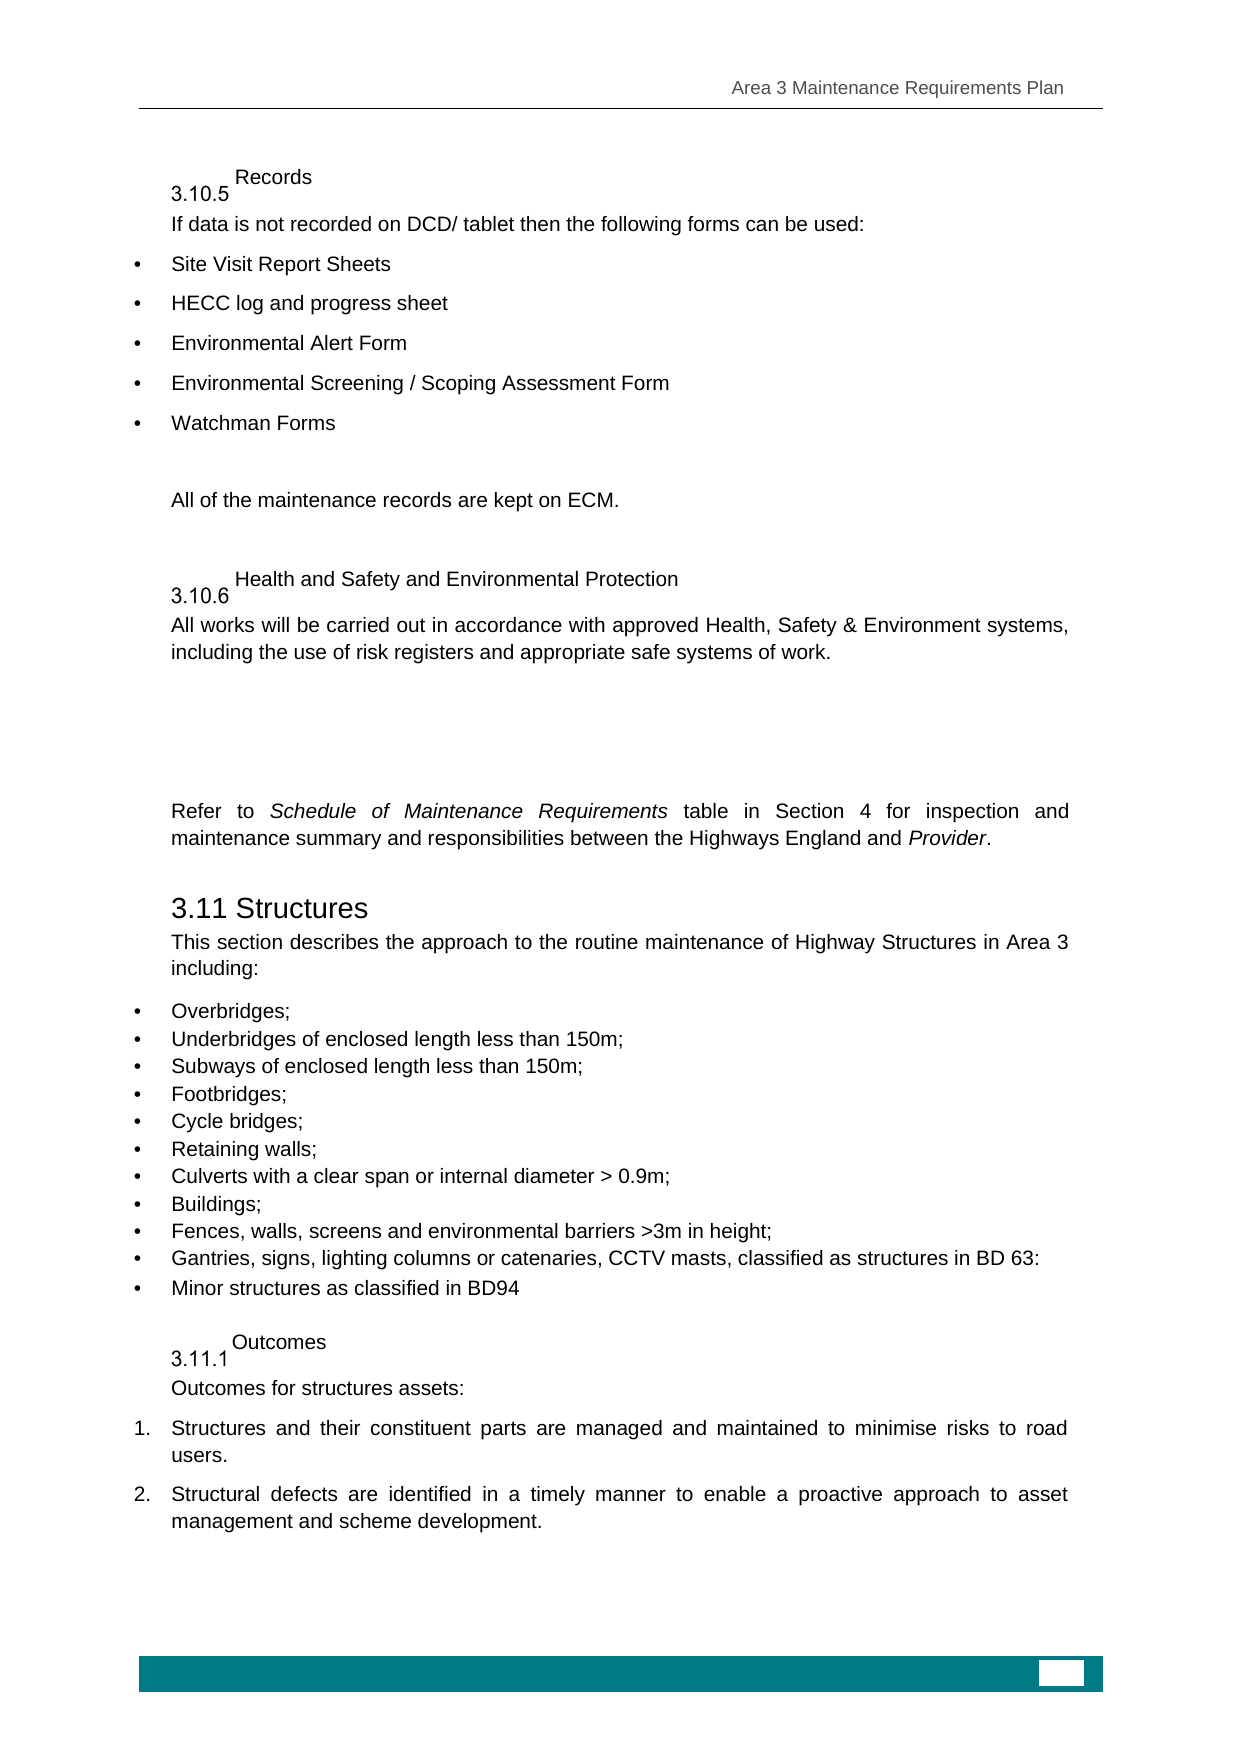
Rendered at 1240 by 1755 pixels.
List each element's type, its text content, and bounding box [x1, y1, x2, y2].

list Overbridges; [134, 999, 1070, 1023]
list Cycle bridges; [134, 1109, 1070, 1133]
list Environmental Screening / Scoping Assessment Form [134, 371, 1070, 395]
list Site Visit Report Sheets [134, 251, 1070, 275]
list Environmental Alert Form [134, 331, 1070, 355]
text This section describes the approach to the routine maintenance of Highway Structures in Area 3 including: [171, 929, 1070, 980]
list Structural defects are identified in a timely manner to enable a proactive approach to asset management and scheme development. [134, 1482, 1070, 1533]
text If data is not recorded on DCD/ tablet then the following forms can be used: [171, 212, 1070, 236]
list Retaining walls; [134, 1136, 1070, 1160]
list Footbridges; [134, 1081, 1070, 1105]
list Gantries, signs, lighting columns or catenaries, CCTV masts, classified as structures in BD 63: [134, 1245, 1070, 1269]
text Outcomes [171, 1330, 1070, 1366]
list Culverts with a clear span or internal diameter > 0.9m; [134, 1164, 1070, 1188]
list Structures and their constituent parts are managed and maintained to minimise risks to road users. [134, 1416, 1070, 1466]
list Subways of enclosed length less than 150m; [134, 1054, 1070, 1078]
text Refer to Schedule of Maintenance Requirements table in Section 4 for inspection and maintenance summary and responsibilities between the Highways England and Provider. [171, 799, 1070, 850]
list Watchman Forms [134, 411, 1070, 434]
text Outcomes for structures assets: [171, 1376, 1070, 1400]
list Underbridges of enclosed length less than 150m; [134, 1027, 1070, 1051]
text Records [171, 165, 1070, 202]
list Fences, walls, screens and environmental barriers >3m in height; [134, 1219, 1070, 1243]
list HECC log and progress sheet [134, 291, 1070, 315]
text All works will be carried out in accordance with approved Health, Safety & Environment systems, including the use of risk registers and appropriate safe systems of work. [171, 613, 1070, 664]
subtitle 3.11 Structures [171, 891, 1119, 925]
text Health and Safety and Environmental Protection [171, 567, 1070, 603]
list Buildings; [134, 1191, 1070, 1215]
list Minor structures as classified in BD94 [134, 1276, 1070, 1300]
text All of the maintenance records are kept on ECM. [171, 487, 1070, 511]
